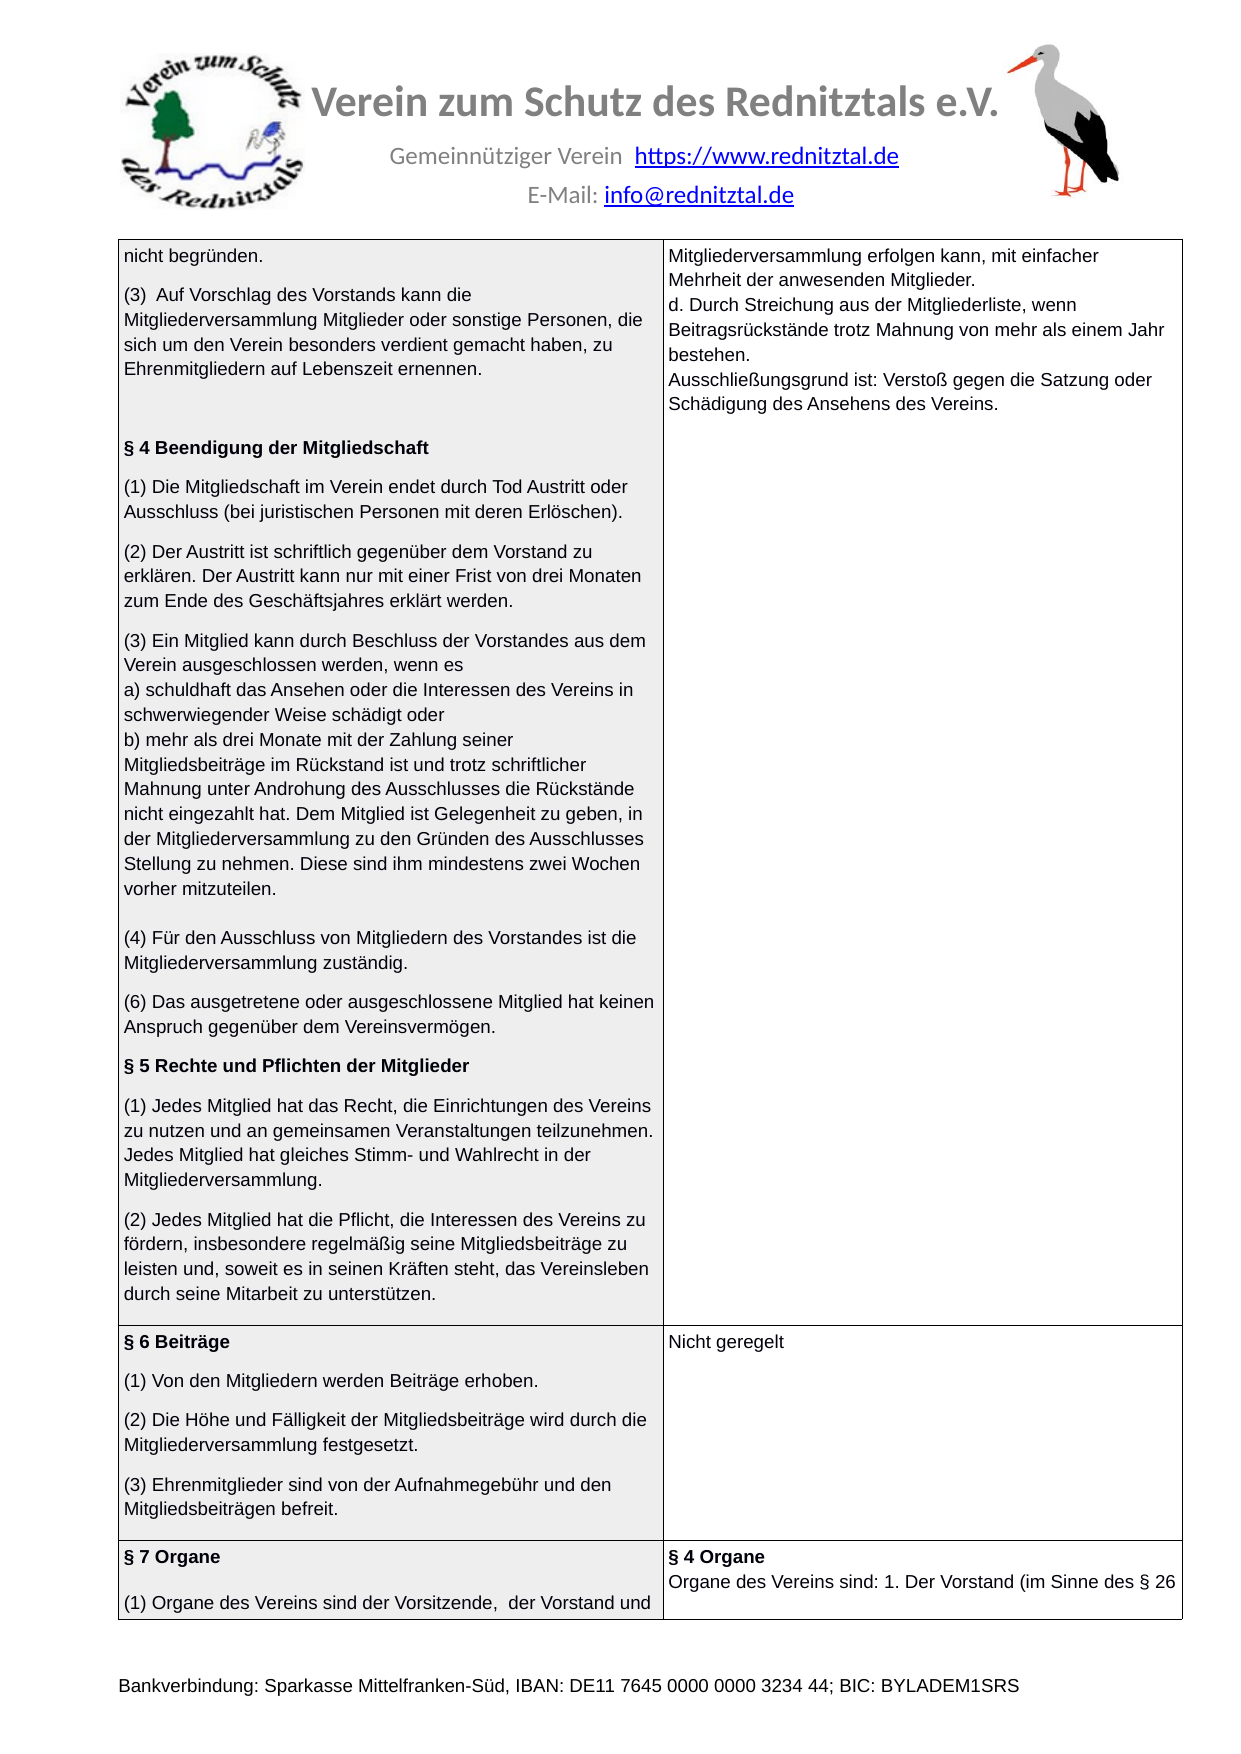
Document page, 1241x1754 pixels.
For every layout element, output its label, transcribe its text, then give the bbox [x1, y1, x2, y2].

table_cell § 7 Organe (1) Organe des Vereins sind der Vorsitzende, der Vorstand und [119, 1541, 663, 1619]
table_cell § 4 Organe Organe des Vereins sind: 1. Der Vorstand (im Sinne des § 26 [664, 1541, 1182, 1619]
table_cell § 6 Beiträge (1) Von den Mitgliedern werden Beiträge erhoben. (2) Die Höhe und Fälligkeit der Mitgliedsbeiträge wird durch die Mitgliederversammlung festgesetzt. (3) Ehrenmitglieder sind von der Aufnahmegebühr und den Mitgliedsbeiträgen befreit. [119, 1326, 663, 1540]
table_cell Nicht geregelt [664, 1326, 1182, 1540]
picture [119, 53, 306, 212]
table_cell Mitgliederversammlung erfolgen kann, mit einfacher Mehrheit der anwesenden Mitglieder. d. Durch Streichung aus der Mitgliederliste, wenn Beitragsrückstände trotz Mahnung von mehr als einem Jahr bestehen. Ausschließungsgrund ist: Verstoß gegen die Satzung oder Schädigung des Ansehens des Vereins. [664, 240, 1182, 1325]
table_cell nicht begründen. (3) Auf Vorschlag des Vorstands kann die Mitgliederversammlung Mitglieder oder sonstige Personen, die sich um den Verein besonders verdient gemacht haben, zu Ehrenmitgliedern auf Lebenszeit ernennen. § 4 Beendigung der Mitgliedschaft (1) Die Mitgliedschaft im Verein endet durch Tod Austritt oder Ausschluss (bei juristischen Personen mit deren Erlöschen). (2) Der Austritt ist schriftlich gegenüber dem Vorstand zu erklären. Der Austritt kann nur mit einer Frist von drei Monaten zum Ende des Geschäftsjahres erklärt werden. (3) Ein Mitglied kann durch Beschluss der Vorstandes aus dem Verein ausgeschlossen werden, wenn es a) schuldhaft das Ansehen oder die Interessen des Vereins in schwerwiegender Weise schädigt oder b) mehr als drei Monate mit der Zahlung seiner Mitgliedsbeiträge im Rückstand ist und trotz schriftlicher Mahnung unter Androhung des Ausschlusses die Rückstände nicht eingezahlt hat. Dem Mitglied ist Gelegenheit zu geben, in der Mitgliederversammlung zu den Gründen des Ausschlusses Stellung zu nehmen. Diese sind ihm mindestens zwei Wochen vorher mitzuteilen. (4) Für den Ausschluss von Mitgliedern des Vorstandes ist die Mitgliederversammlung zuständig. (6) Das ausgetretene oder ausgeschlossene Mitglied hat keinen Anspruch gegenüber dem Vereinsvermögen. § 5 Rechte und Pflichten der Mitglieder (1) Jedes Mitglied hat das Recht, die Einrichtungen des Vereins zu nutzen und an gemeinsamen Veranstaltungen teilzunehmen. Jedes Mitglied hat gleiches Stimm- und Wahlrecht in der Mitgliederversammlung. (2) Jedes Mitglied hat die Pflicht, die Interessen des Vereins zu fördern, insbesondere regelmäßig seine Mitgliedsbeiträge zu leisten und, soweit es in seinen Kräften steht, das Vereinsleben durch seine Mitarbeit zu unterstützen. [119, 240, 663, 1325]
picture [1001, 41, 1127, 199]
